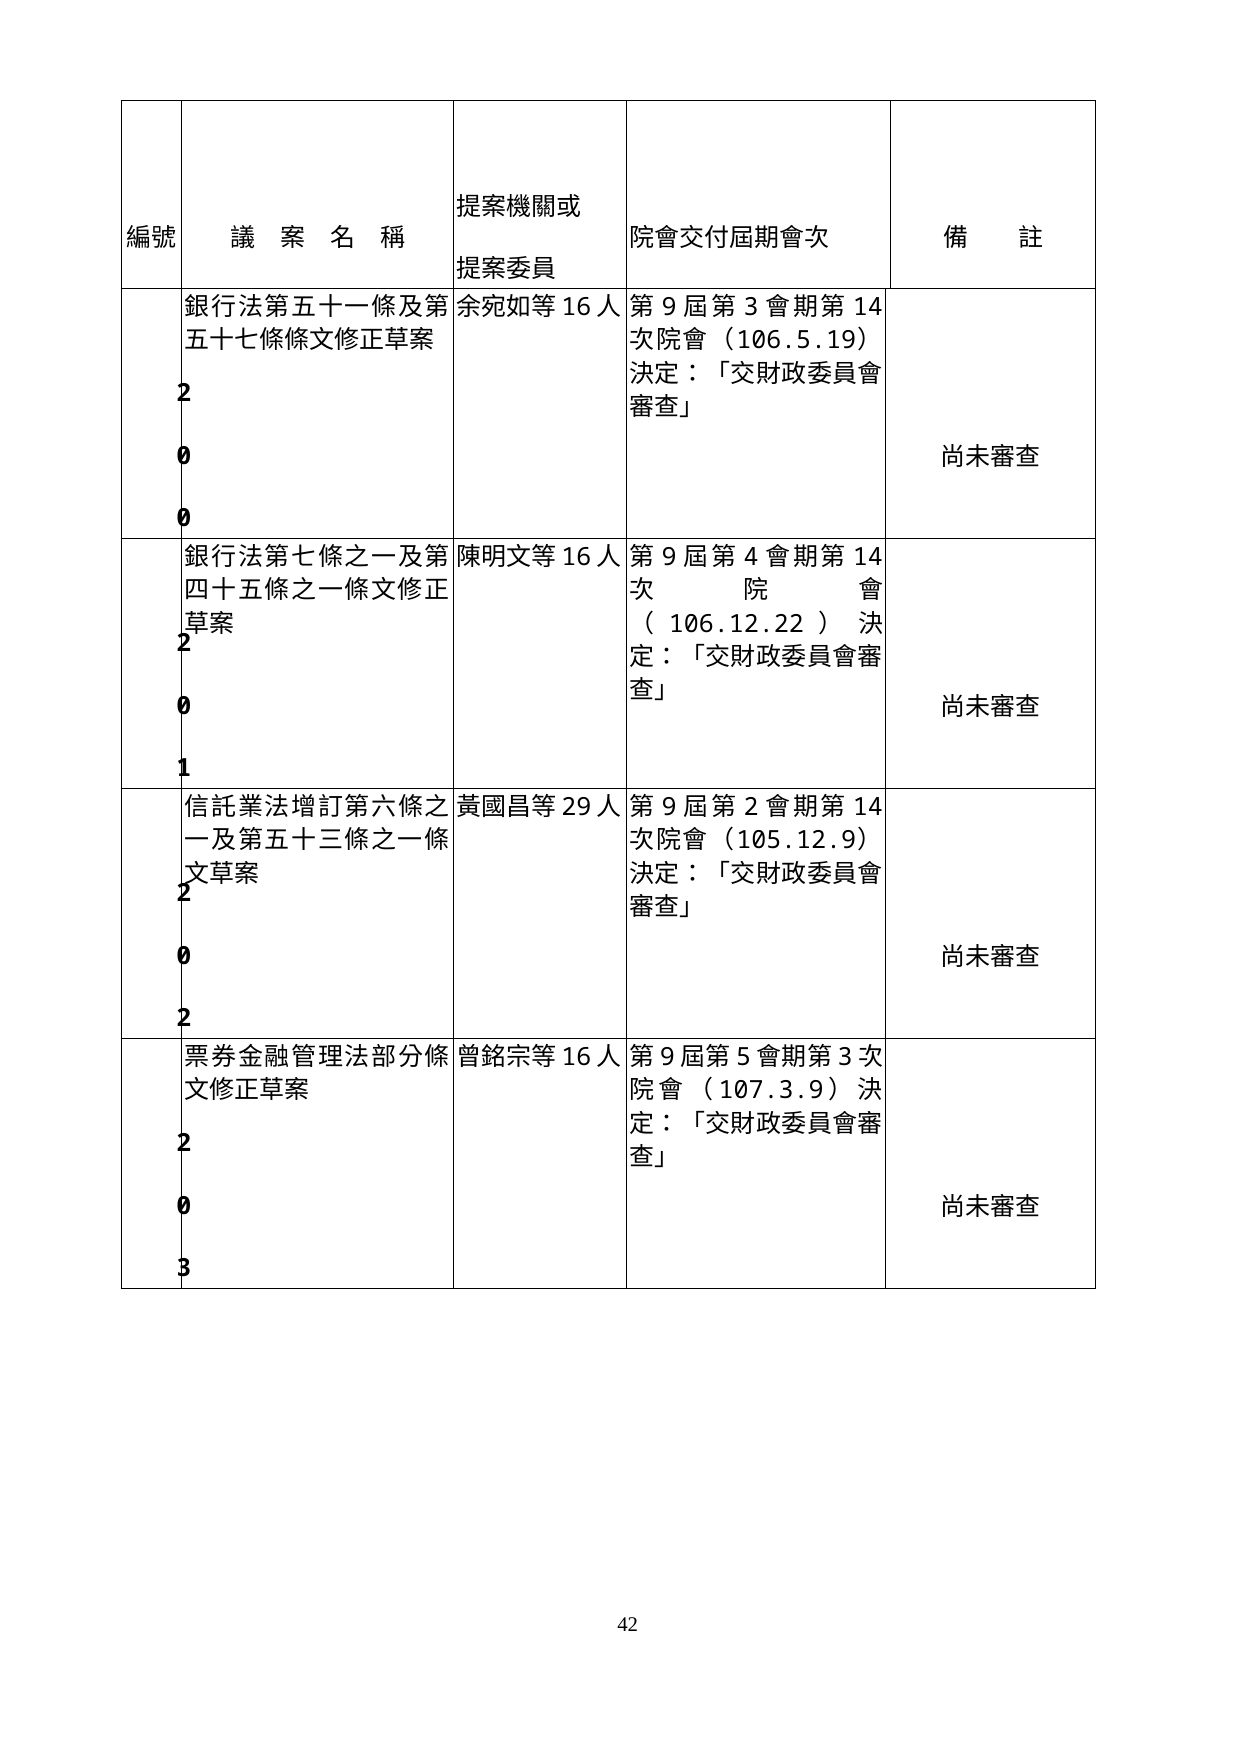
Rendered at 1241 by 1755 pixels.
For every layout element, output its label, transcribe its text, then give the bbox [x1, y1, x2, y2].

table_cell 第9屆第2會期第14次院會（105.12.9）決定：「交財政委員會審查」 [627, 789, 885, 1038]
table_header 議 案 名 稱 [182, 101, 453, 288]
table_cell [122, 539, 181, 788]
table_cell 尚未審查 [886, 1039, 1095, 1288]
table_cell 銀行法第七條之一及第四十五條之一條文修正草案 [182, 539, 453, 788]
table_cell 銀行法第五十一條及第五十七條條文修正草案 [182, 289, 453, 538]
table_header 備 註 [891, 101, 1095, 288]
table_cell 票券金融管理法部分條文修正草案 [182, 1039, 453, 1288]
table_cell 尚未審查 [886, 539, 1095, 788]
table_header 提案機關或 提案委員 [454, 101, 626, 288]
table_header 院會交付屆期會次 [627, 101, 890, 288]
table_cell 黃國昌等29人 [454, 789, 626, 1038]
table_cell 陳明文等16人 [454, 539, 626, 788]
table_cell 余宛如等16人 [454, 289, 626, 538]
table_cell 第9屆第3會期第14次院會（106.5.19）決定：「交財政委員會審查」 [627, 289, 885, 538]
table_cell 尚未審查 [886, 789, 1095, 1038]
table_cell [122, 289, 181, 538]
table_cell 第9屆第5會期第3次院會（107.3.9）決定：「交財政委員會審查」 [627, 1039, 885, 1288]
table_cell 信託業法增訂第六條之一及第五十三條之一條文草案 [182, 789, 453, 1038]
table_cell 尚未審查 [886, 289, 1095, 538]
table_cell 第9屆第4會期第14次院會（106.12.22）決定：「交財政委員會審查」 [627, 539, 885, 788]
table_header 編號 [122, 101, 181, 288]
table_cell [122, 1039, 181, 1288]
table_cell 曾銘宗等16人 [454, 1039, 626, 1288]
table_cell [122, 789, 181, 1038]
